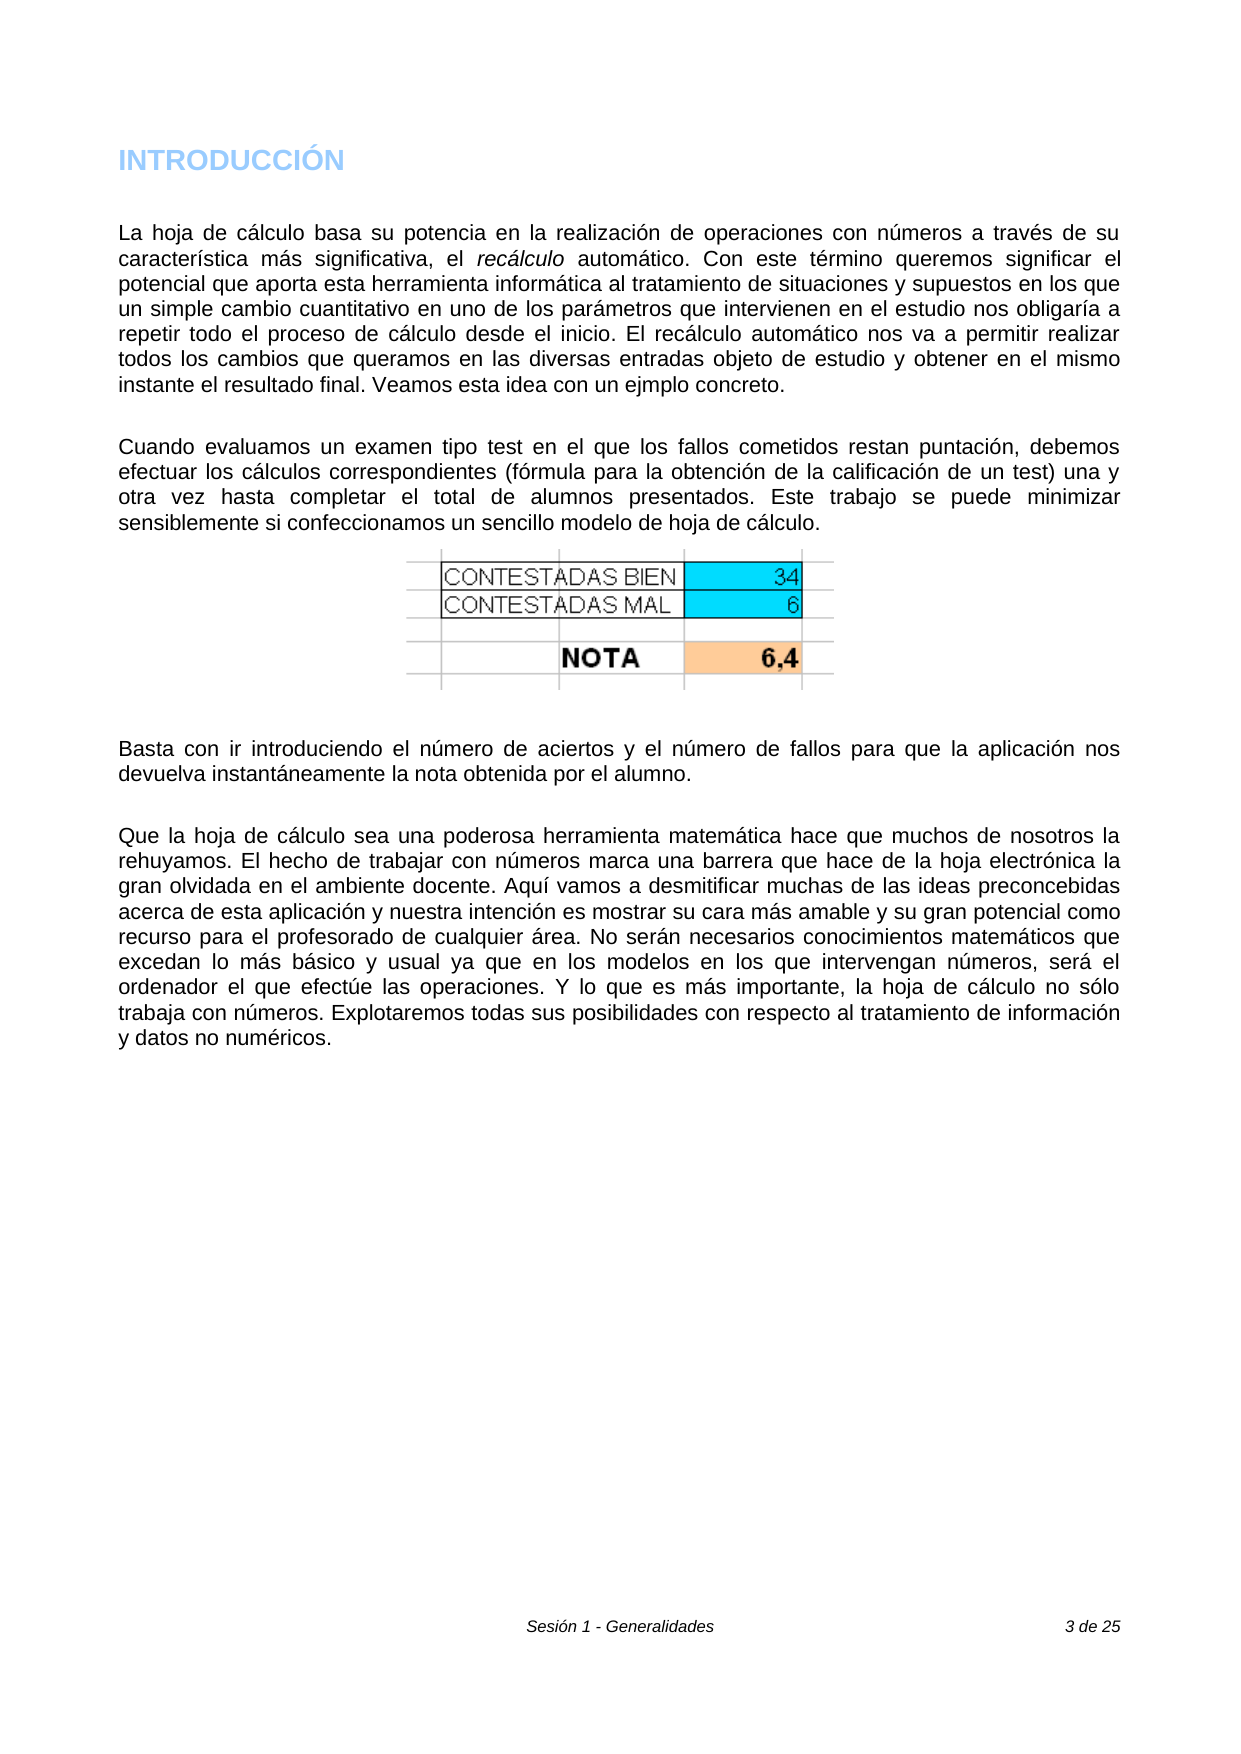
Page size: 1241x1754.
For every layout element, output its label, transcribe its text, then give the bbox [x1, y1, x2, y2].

text Que la hoja de cálculo sea una poderosa herramienta matemática hace que muchos de nosotros la rehuyamos. El hecho de trabajar con números marca una barrera que hace de la hoja electrónica la gran olvidada en el ambiente docente. Aquí vamos a desmitificar muchas de las ideas preconcebidas acerca de esta aplicación y nuestra intención es mostrar su cara más amable y su gran potencial como recurso para el profesorado de cualquier área. No serán necesarios conocimientos matemáticos que excedan lo más básico y usual ya que en los modelos en los que intervengan números, será el ordenador el que efectúe las operaciones. Y lo que es más importante, la hoja de cálculo no sólo trabaja con números. Explotaremos todas sus posibilidades con respecto al tratamiento de información y datos no numéricos. [118, 823, 1122, 1050]
text Basta con ir introduciendo el número de aciertos y el número de fallos para que la aplicación nos devuelva instantáneamente la nota obtenida por el alumno. [118, 736, 1122, 786]
picture [406, 549, 834, 690]
subtitle INTRODUCCIÓN [118, 143, 1122, 177]
text Cuando evaluamos un examen tipo test en el que los fallos cometidos restan puntación, debemos efectuar los cálculos correspondientes (fórmula para la obtención de la calificación de un test) una y otra vez hasta completar el total de alumnos presentados. Este trabajo se puede minimizar sensiblemente si confeccionamos un sencillo modelo de hoja de cálculo. [118, 434, 1122, 535]
text La hoja de cálculo basa su potencia en la realización de operaciones con números a través de su característica más significativa, el recálculo automático. Con este término queremos significar el potencial que aporta esta herramienta informática al tratamiento de situaciones y supuestos en los que un simple cambio cuantitativo en uno de los parámetros que intervienen en el estudio nos obligaría a repetir todo el proceso de cálculo desde el inicio. El recálculo automático nos va a permitir realizar todos los cambios que queramos en las diversas entradas objeto de estudio y obtener en el mismo instante el resultado final. Veamos esta idea con un ejmplo concreto. [118, 220, 1122, 397]
